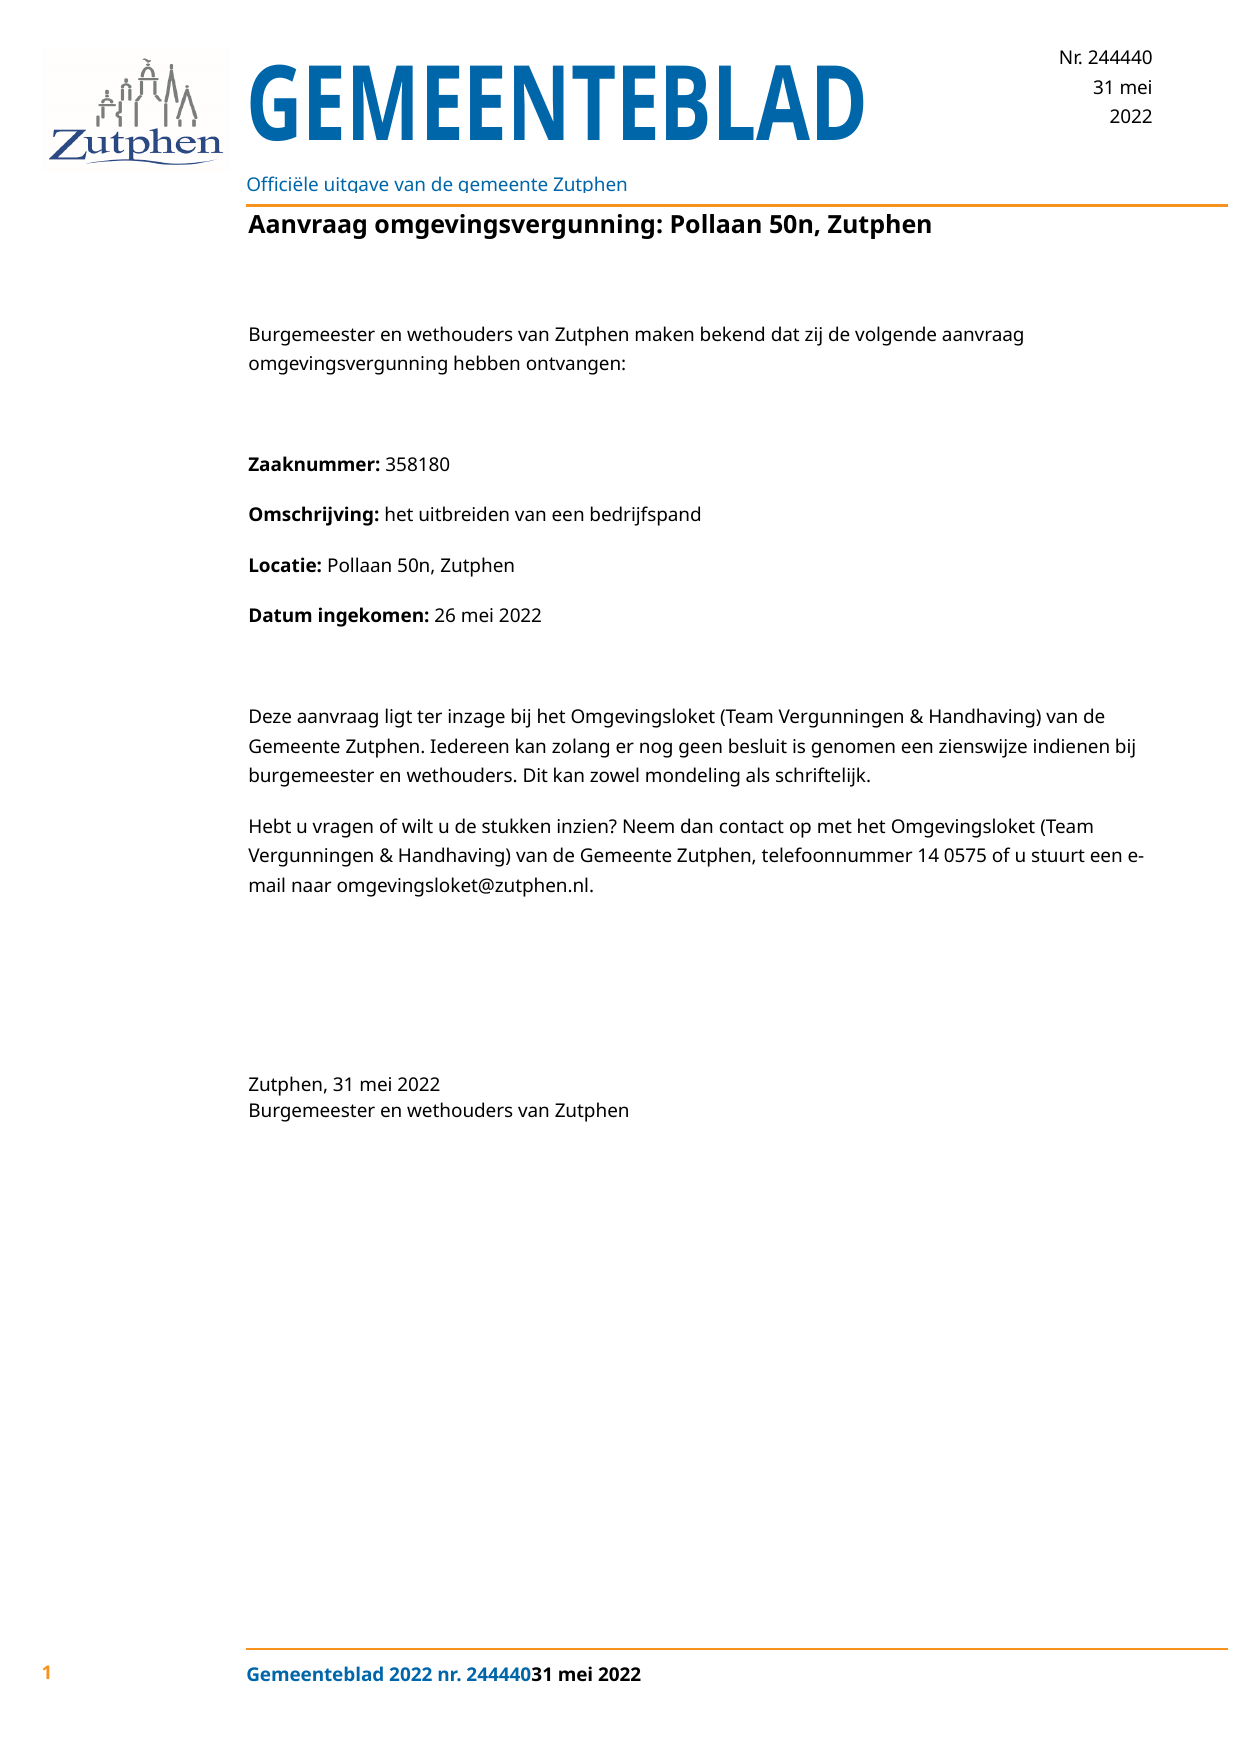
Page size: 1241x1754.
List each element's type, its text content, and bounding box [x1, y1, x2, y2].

text Datum ingekomen: 26 mei 2022 [248, 602, 1152, 628]
text Zutphen, 31 mei 2022 [248, 1071, 1152, 1097]
text Deze aanvraag ligt ter inzage bij het Omgevingsloket (Team Vergunningen & Handhaving) van de Gemeente Zutphen. Iedereen kan zolang er nog geen besluit is genomen een zienswijze indienen bij burgemeester en wethouders. Dit kan zowel mondeling als schriftelijk. [248, 703, 1152, 788]
picture [41, 47, 231, 172]
text Burgemeester en wethouders van Zutphen [248, 1097, 1152, 1122]
text Omschrijving: het uitbreiden van een bedrijfspand [248, 502, 1152, 527]
text Burgemeester en wethouders van Zutphen maken bekend dat zij de volgende aanvraag omgevingsvergunning hebben ontvangen: [248, 321, 1152, 376]
text Zaaknummer: 358180 [248, 451, 1152, 477]
text Locatie: Pollaan 50n, Zutphen [248, 552, 1152, 578]
text Hebt u vragen of wilt u de stukken inzien? Neem dan contact op met het Omgevingsloket (Team Vergunningen & Handhaving) van de Gemeente Zutphen, telefoonnummer 14 0575 of u stuurt een e-mail naar omgevingsloket@zutphen.nl. [248, 813, 1152, 898]
text Aanvraag omgevingsvergunning: Pollaan 50n, Zutphen [248, 207, 1152, 241]
